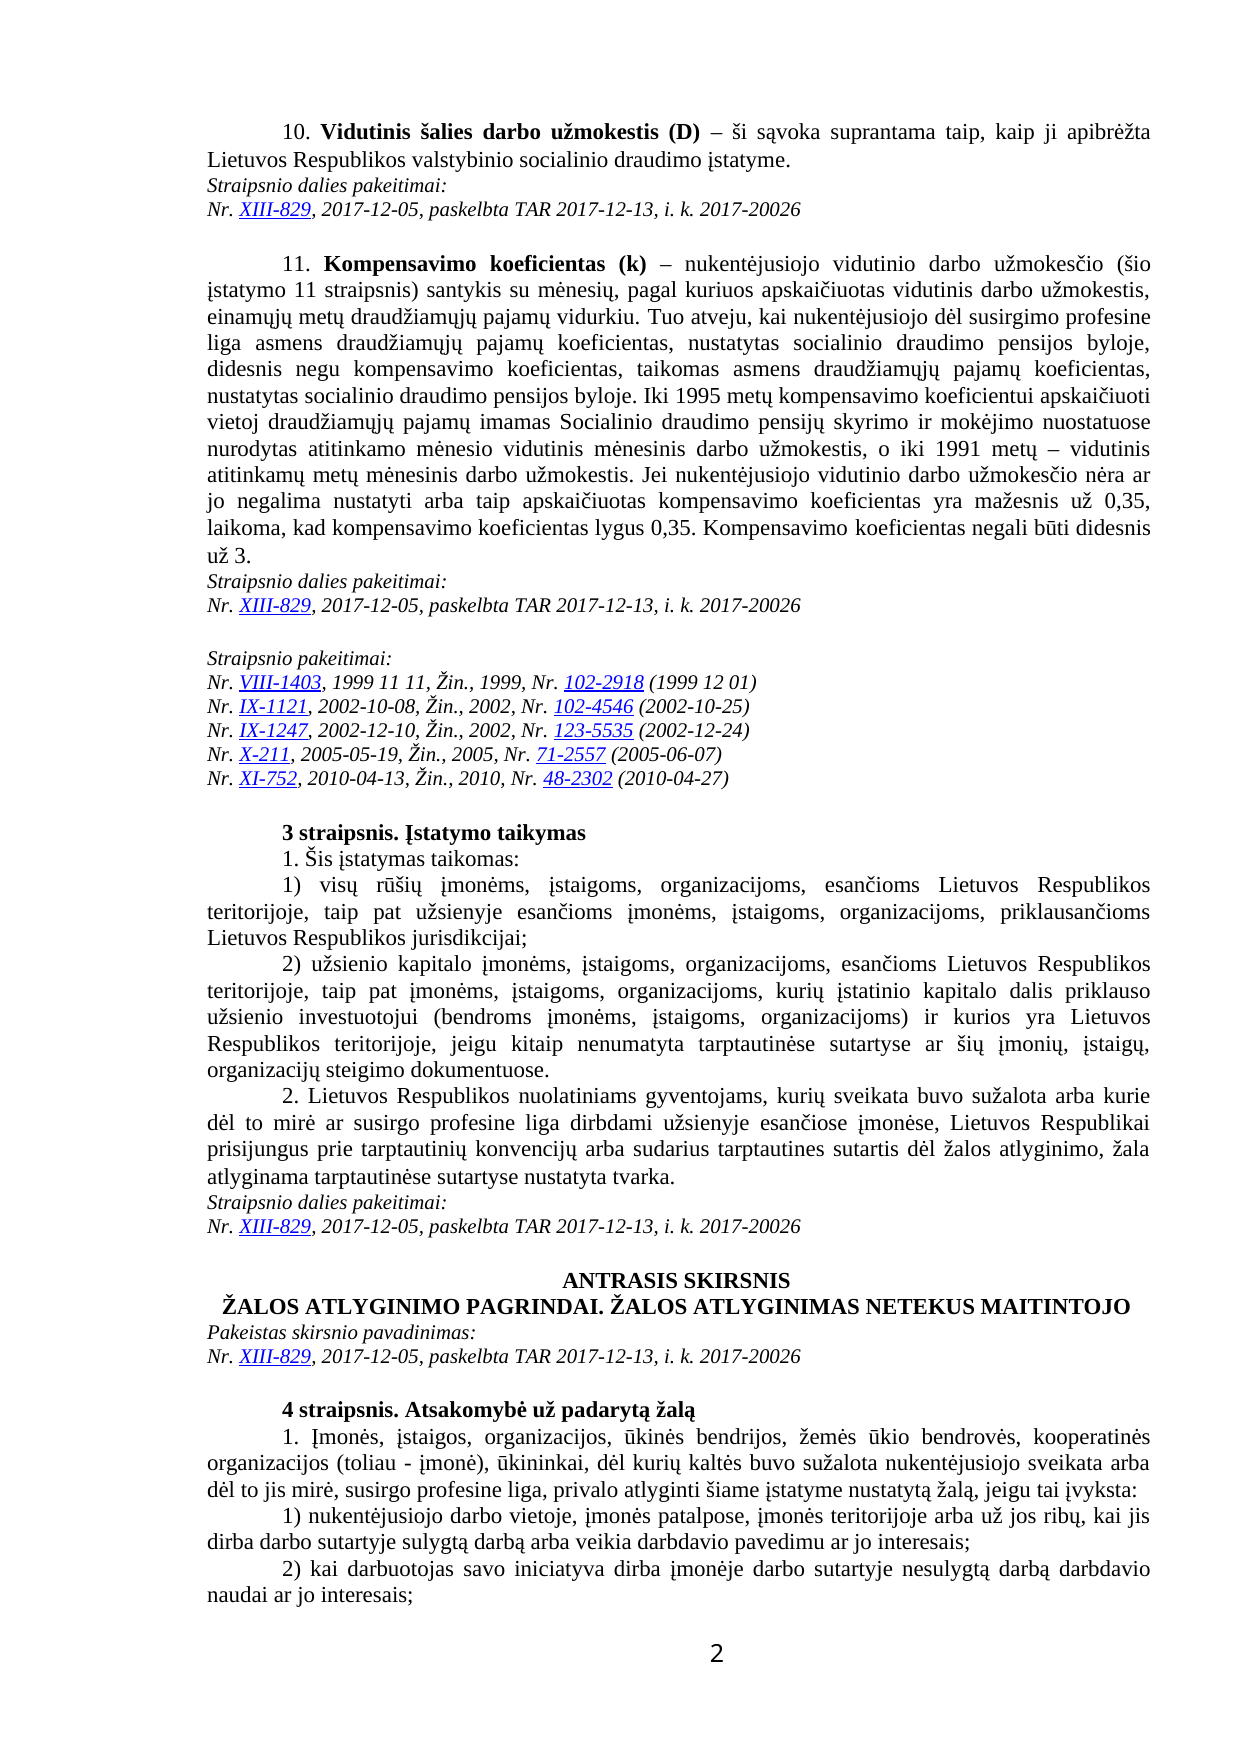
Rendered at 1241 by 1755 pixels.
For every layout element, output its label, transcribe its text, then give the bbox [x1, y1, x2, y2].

text ŽALOS ATLYGINIMO PAGRINDAI. ŽALOS ATLYGINIMAS NETEKUS MAITINTOJO [207, 1293, 1152, 1320]
text 1) nukentėjusiojo darbo vietoje, įmonės patalpose, įmonės teritorijoje arba už jos ribų, kai jis dirba darbo sutartyje sulygtą darbą arba veikia darbdavio pavedimu ar jo interesais; [207, 1502, 1152, 1555]
text Nr. XIII-829, 2017-12-05, paskelbta TAR 2017-12-13, i. k. 2017-20026 [207, 197, 1152, 221]
text Nr. X-211, 2005-05-19, Žin., 2005, Nr. 71-2557 (2005-06-07) [207, 742, 1152, 766]
text 10. Vidutinis šalies darbo užmokestis (D) – ši sąvoka suprantama taip, kaip ji apibrėžta Lietuvos Respublikos valstybinio socialinio draudimo įstatyme. [207, 118, 1152, 173]
text Nr. IX-1121, 2002-10-08, Žin., 2002, Nr. 102-4546 (2002-10-25) [207, 694, 1152, 718]
text Nr. XIII-829, 2017-12-05, paskelbta TAR 2017-12-13, i. k. 2017-20026 [207, 1214, 1152, 1238]
text Straipsnio dalies pakeitimai: [207, 1190, 1152, 1214]
text Nr. IX-1247, 2002-12-10, Žin., 2002, Nr. 123-5535 (2002-12-24) [207, 718, 1152, 742]
text Nr. VIII-1403, 1999 11 11, Žin., 1999, Nr. 102-2918 (1999 12 01) [207, 670, 1152, 694]
text ANTRASIS SKIRSNIS [207, 1267, 1152, 1293]
text 3 straipsnis. Įstatymo taikymas [207, 819, 1152, 845]
text 11. Kompensavimo koeficientas (k) – nukentėjusiojo vidutinio darbo užmokesčio (šio įstatymo 11 straipsnis) santykis su mėnesių, pagal kuriuos apskaičiuotas vidutinis darbo užmokestis, einamųjų metų draudžiamųjų pajamų vidurkiu. Tuo atveju, kai nukentėjusiojo dėl susirgimo profesine liga asmens draudžiamųjų pajamų koeficientas, nustatytas socialinio draudimo pensijos byloje, didesnis negu kompensavimo koeficientas, taikomas asmens draudžiamųjų pajamų koeficientas, nustatytas socialinio draudimo pensijos byloje. Iki 1995 metų kompensavimo koeficientui apskaičiuoti vietoj draudžiamųjų pajamų imamas Socialinio draudimo pensijų skyrimo ir mokėjimo nuostatuose nurodytas atitinkamo mėnesio vidutinis mėnesinis darbo užmokestis, o iki 1991 metų – vidutinis atitinkamų metų mėnesinis darbo užmokestis. Jei nukentėjusiojo vidutinio darbo užmokesčio nėra ar jo negalima nustatyti arba taip apskaičiuotas kompensavimo koeficientas yra mažesnis už 0,35, laikoma, kad kompensavimo koeficientas lygus 0,35. Kompensavimo koeficientas negali būti didesnis už 3. [207, 250, 1152, 569]
text 2) užsienio kapitalo įmonėms, įstaigoms, organizacijoms, esančioms Lietuvos Respublikos teritorijoje, taip pat įmonėms, įstaigoms, organizacijoms, kurių įstatinio kapitalo dalis priklauso užsienio investuotojui (bendroms įmonėms, įstaigoms, organizacijoms) ir kurios yra Lietuvos Respublikos teritorijoje, jeigu kitaip nenumatyta tarptautinėse sutartyse ar šių įmonių, įstaigų, organizacijų steigimo dokumentuose. [207, 951, 1152, 1082]
text Nr. XIII-829, 2017-12-05, paskelbta TAR 2017-12-13, i. k. 2017-20026 [207, 593, 1152, 617]
text Straipsnio dalies pakeitimai: [207, 569, 1152, 593]
text Straipsnio dalies pakeitimai: [207, 173, 1152, 197]
text 2. Lietuvos Respublikos nuolatiniams gyventojams, kurių sveikata buvo sužalota arba kurie dėl to mirė ar susirgo profesine liga dirbdami užsienyje esančiose įmonėse, Lietuvos Respublikai prisijungus prie tarptautinių konvencijų arba sudarius tarptautines sutartis dėl žalos atlyginimo, žala atlyginama tarptautinėse sutartyse nustatyta tvarka. [207, 1082, 1152, 1190]
text 1) visų rūšių įmonėms, įstaigoms, organizacijoms, esančioms Lietuvos Respublikos teritorijoje, taip pat užsienyje esančioms įmonėms, įstaigoms, organizacijoms, priklausančioms Lietuvos Respublikos jurisdikcijai; [207, 871, 1152, 951]
text 1. Įmonės, įstaigos, organizacijos, ūkinės bendrijos, žemės ūkio bendrovės, kooperatinės organizacijos (toliau - įmonė), ūkininkai, dėl kurių kaltės buvo sužalota nukentėjusiojo sveikata arba dėl to jis mirė, susirgo profesine liga, privalo atlyginti šiame įstatyme nustatytą žalą, jeigu tai įvyksta: [207, 1423, 1152, 1502]
text Nr. XIII-829, 2017-12-05, paskelbta TAR 2017-12-13, i. k. 2017-20026 [207, 1344, 1152, 1368]
text Nr. XI-752, 2010-04-13, Žin., 2010, Nr. 48-2302 (2010-04-27) [207, 766, 1152, 790]
text 4 straipsnis. Atsakomybė už padarytą žalą [207, 1397, 1152, 1423]
text 2) kai darbuotojas savo iniciatyva dirba įmonėje darbo sutartyje nesulygtą darbą darbdavio naudai ar jo interesais; [207, 1555, 1152, 1607]
text Pakeistas skirsnio pavadinimas: [207, 1320, 1152, 1344]
text 1. Šis įstatymas taikomas: [207, 845, 1152, 871]
text Straipsnio pakeitimai: [207, 646, 1152, 670]
